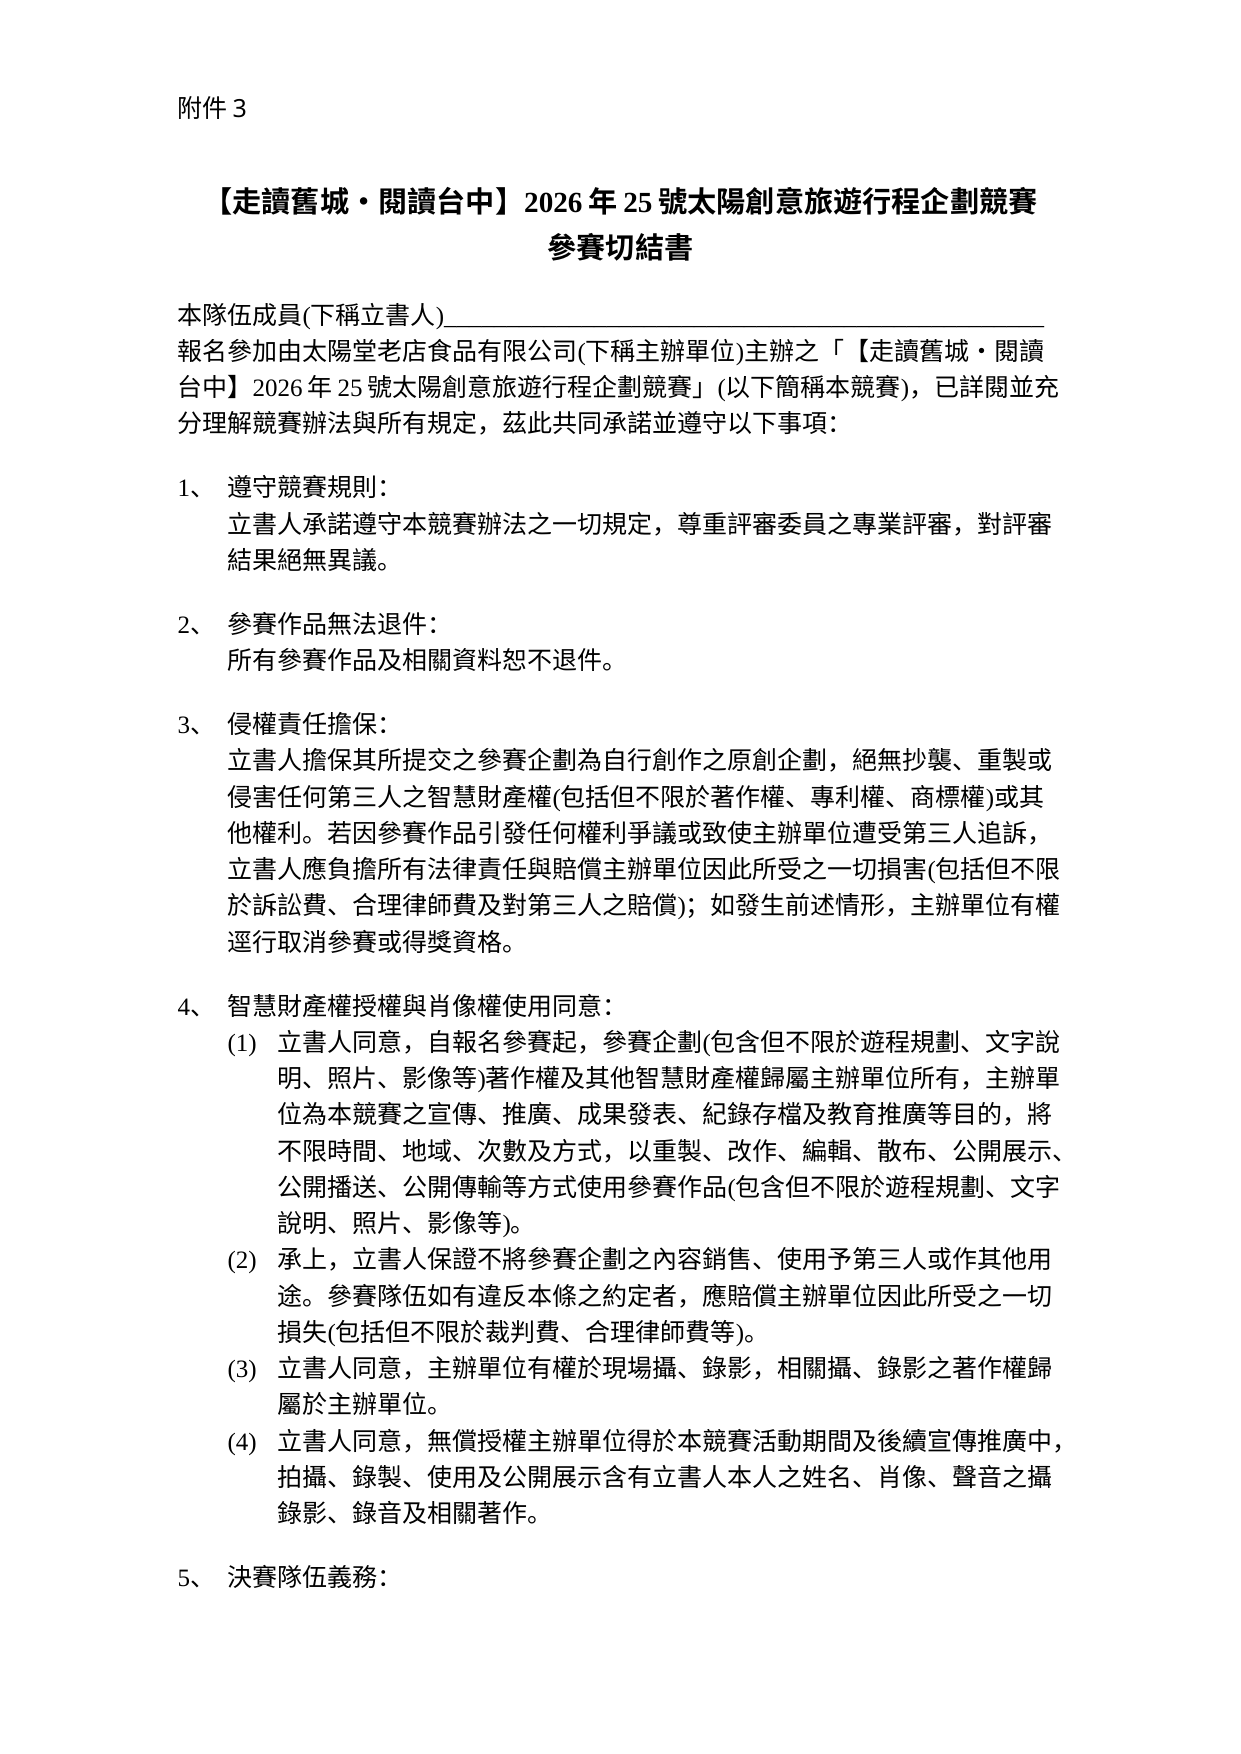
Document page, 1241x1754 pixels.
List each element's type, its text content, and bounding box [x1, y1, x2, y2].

list 侵權責任擔保： [177, 704, 1063, 741]
list 立書人承諾遵守本競賽辦法之一切規定，尊重評審委員之專業評審，對評審結果絕無異議。 [227, 504, 1063, 577]
text 報名參加由太陽堂老店食品有限公司(下稱主辦單位)主辦之「【走讀舊城・閱讀台中】2026年25號太陽創意旅遊行程企劃競賽」(以下簡稱本競賽)，已詳閱並充分理解競賽辦法與所有規定，茲此共同承諾並遵守以下事項： [177, 331, 1063, 440]
list 決賽隊伍義務： [177, 1557, 1063, 1594]
list 參賽作品無法退件： [177, 604, 1063, 641]
list 立書人同意，自報名參賽起，參賽企劃(包含但不限於遊程規劃、文字說明、照片、影像等)著作權及其他智慧財產權歸屬主辦單位所有，主辦單位為本競賽之宣傳、推廣、成果發表、紀錄存檔及教育推廣等目的，將不限時間、地域、次數及方式，以重製、改作、編輯、散布、公開展示、公開播送、公開傳輸等方式使用參賽作品(包含但不限於遊程規劃、文字說明、照片、影像等)。 [227, 1022, 1063, 1240]
list 智慧財產權授權與肖像權使用同意： [177, 986, 1063, 1022]
text 本隊伍成員(下稱立書人)________________________________________________ [177, 295, 1063, 331]
list 承上，立書人保證不將參賽企劃之內容銷售、使用予第三人或作其他用途。參賽隊伍如有違反本條之約定者，應賠償主辦單位因此所受之一切損失(包括但不限於裁判費、合理律師費等)。 [227, 1240, 1063, 1348]
list 立書人同意，無償授權主辦單位得於本競賽活動期間及後續宣傳推廣中，拍攝、錄製、使用及公開展示含有立書人本人之姓名、肖像、聲音之攝錄影、錄音及相關著作。 [227, 1421, 1063, 1530]
list 所有參賽作品及相關資料恕不退件。 [227, 641, 1063, 677]
list 立書人擔保其所提交之參賽企劃為自行創作之原創企劃，絕無抄襲、重製或侵害任何第三人之智慧財產權(包括但不限於著作權、專利權、商標權)或其他權利。若因參賽作品引發任何權利爭議或致使主辦單位遭受第三人追訴，立書人應負擔所有法律責任與賠償主辦單位因此所受之一切損害(包括但不限於訴訟費、合理律師費及對第三人之賠償)；如發生前述情形，主辦單位有權逕行取消參賽或得獎資格。 [227, 741, 1063, 958]
list 立書人同意，主辦單位有權於現場攝、錄影，相關攝、錄影之著作權歸屬於主辦單位。 [227, 1348, 1063, 1421]
list 遵守競賽規則： [177, 468, 1063, 504]
text 【走讀舊城・閱讀台中】2026年25號太陽創意旅遊行程企劃競賽 [177, 176, 1063, 222]
text 參賽切結書 [177, 222, 1063, 267]
